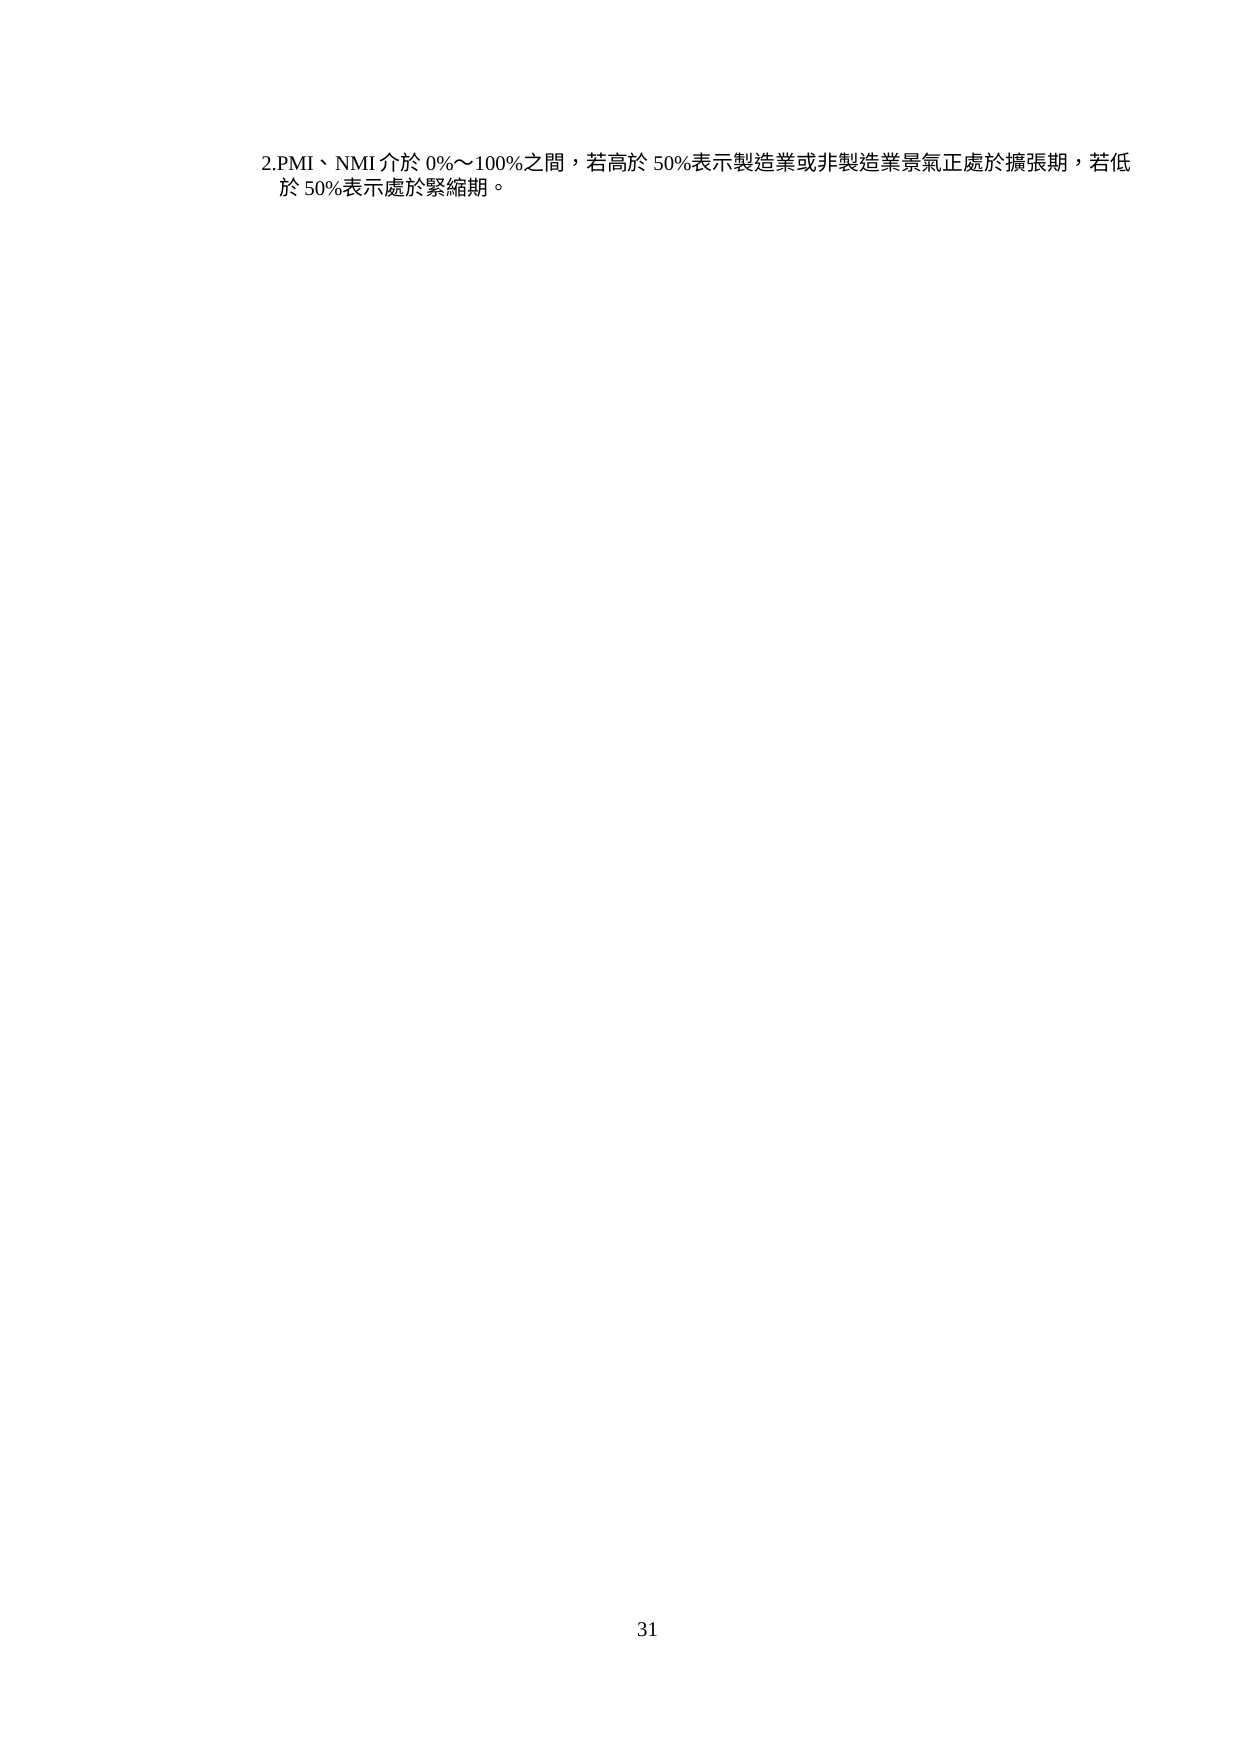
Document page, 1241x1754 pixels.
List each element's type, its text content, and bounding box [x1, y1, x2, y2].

text 2.PMI、NMI介於0%～100%之間，若高於50%表示製造業或非製造業景氣正處於擴張期，若低於50%表示處於緊縮期。 [261, 150, 1132, 200]
